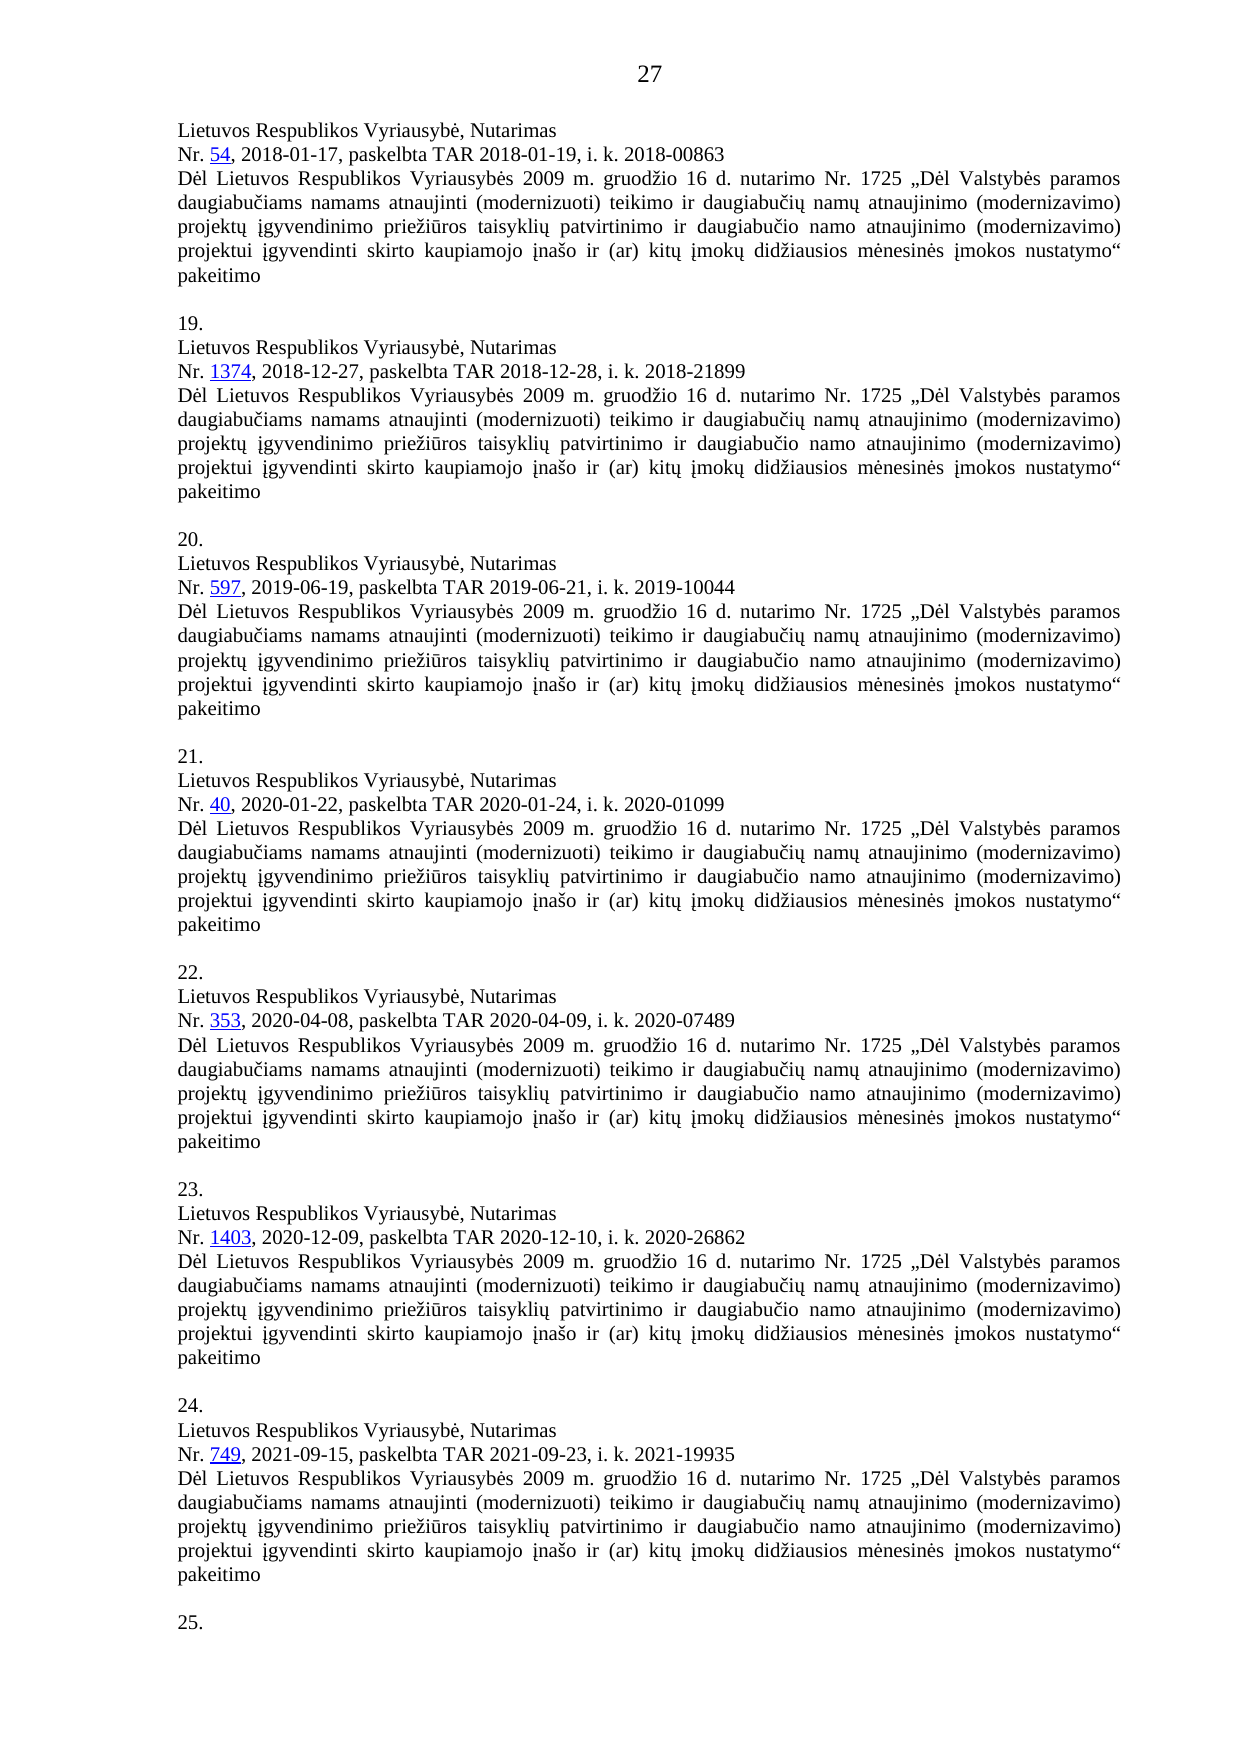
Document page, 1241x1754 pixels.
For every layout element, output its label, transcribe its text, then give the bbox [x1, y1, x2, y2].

text Nr. 40, 2020-01-22, paskelbta TAR 2020-01-24, i. k. 2020-01099 [177, 792, 1122, 816]
text Nr. 54, 2018-01-17, paskelbta TAR 2018-01-19, i. k. 2018-00863 [177, 142, 1122, 166]
text 23. [177, 1177, 1122, 1201]
text Lietuvos Respublikos Vyriausybė, Nutarimas [177, 335, 1122, 359]
text 22. [177, 960, 1122, 984]
text 19. [177, 311, 1122, 335]
text 24. [177, 1393, 1122, 1417]
text Lietuvos Respublikos Vyriausybė, Nutarimas [177, 1417, 1122, 1442]
text Nr. 1374, 2018-12-27, paskelbta TAR 2018-12-28, i. k. 2018-21899 [177, 359, 1122, 383]
text Dėl Lietuvos Respublikos Vyriausybės 2009 m. gruodžio 16 d. nutarimo Nr. 1725 „Dėl Valstybės paramos daugiabučiams namams atnaujinti (modernizuoti) teikimo ir daugiabučių namų atnaujinimo (modernizavimo) projektų įgyvendinimo priežiūros taisyklių patvirtinimo ir daugiabučio namo atnaujinimo (modernizavimo) projektui įgyvendinti skirto kaupiamojo įnašo ir (ar) kitų įmokų didžiausios mėnesinės įmokos nustatymo“ pakeitimo [177, 1249, 1122, 1369]
text Nr. 353, 2020-04-08, paskelbta TAR 2020-04-09, i. k. 2020-07489 [177, 1008, 1122, 1032]
text Nr. 597, 2019-06-19, paskelbta TAR 2019-06-21, i. k. 2019-10044 [177, 575, 1122, 599]
text Dėl Lietuvos Respublikos Vyriausybės 2009 m. gruodžio 16 d. nutarimo Nr. 1725 „Dėl Valstybės paramos daugiabučiams namams atnaujinti (modernizuoti) teikimo ir daugiabučių namų atnaujinimo (modernizavimo) projektų įgyvendinimo priežiūros taisyklių patvirtinimo ir daugiabučio namo atnaujinimo (modernizavimo) projektui įgyvendinti skirto kaupiamojo įnašo ir (ar) kitų įmokų didžiausios mėnesinės įmokos nustatymo“ pakeitimo [177, 1466, 1122, 1586]
text Dėl Lietuvos Respublikos Vyriausybės 2009 m. gruodžio 16 d. nutarimo Nr. 1725 „Dėl Valstybės paramos daugiabučiams namams atnaujinti (modernizuoti) teikimo ir daugiabučių namų atnaujinimo (modernizavimo) projektų įgyvendinimo priežiūros taisyklių patvirtinimo ir daugiabučio namo atnaujinimo (modernizavimo) projektui įgyvendinti skirto kaupiamojo įnašo ir (ar) kitų įmokų didžiausios mėnesinės įmokos nustatymo“ pakeitimo [177, 599, 1122, 720]
text Lietuvos Respublikos Vyriausybė, Nutarimas [177, 551, 1122, 575]
text Dėl Lietuvos Respublikos Vyriausybės 2009 m. gruodžio 16 d. nutarimo Nr. 1725 „Dėl Valstybės paramos daugiabučiams namams atnaujinti (modernizuoti) teikimo ir daugiabučių namų atnaujinimo (modernizavimo) projektų įgyvendinimo priežiūros taisyklių patvirtinimo ir daugiabučio namo atnaujinimo (modernizavimo) projektui įgyvendinti skirto kaupiamojo įnašo ir (ar) kitų įmokų didžiausios mėnesinės įmokos nustatymo“ pakeitimo [177, 816, 1122, 936]
text Lietuvos Respublikos Vyriausybė, Nutarimas [177, 1201, 1122, 1225]
text Nr. 1403, 2020-12-09, paskelbta TAR 2020-12-10, i. k. 2020-26862 [177, 1225, 1122, 1249]
text Lietuvos Respublikos Vyriausybė, Nutarimas [177, 984, 1122, 1008]
text Dėl Lietuvos Respublikos Vyriausybės 2009 m. gruodžio 16 d. nutarimo Nr. 1725 „Dėl Valstybės paramos daugiabučiams namams atnaujinti (modernizuoti) teikimo ir daugiabučių namų atnaujinimo (modernizavimo) projektų įgyvendinimo priežiūros taisyklių patvirtinimo ir daugiabučio namo atnaujinimo (modernizavimo) projektui įgyvendinti skirto kaupiamojo įnašo ir (ar) kitų įmokų didžiausios mėnesinės įmokos nustatymo“ pakeitimo [177, 383, 1122, 503]
text 25. [177, 1610, 1122, 1634]
text 20. [177, 527, 1122, 551]
text Dėl Lietuvos Respublikos Vyriausybės 2009 m. gruodžio 16 d. nutarimo Nr. 1725 „Dėl Valstybės paramos daugiabučiams namams atnaujinti (modernizuoti) teikimo ir daugiabučių namų atnaujinimo (modernizavimo) projektų įgyvendinimo priežiūros taisyklių patvirtinimo ir daugiabučio namo atnaujinimo (modernizavimo) projektui įgyvendinti skirto kaupiamojo įnašo ir (ar) kitų įmokų didžiausios mėnesinės įmokos nustatymo“ pakeitimo [177, 1032, 1122, 1153]
text 21. [177, 744, 1122, 768]
text Lietuvos Respublikos Vyriausybė, Nutarimas [177, 768, 1122, 792]
text Nr. 749, 2021-09-15, paskelbta TAR 2021-09-23, i. k. 2021-19935 [177, 1442, 1122, 1466]
text Lietuvos Respublikos Vyriausybė, Nutarimas [177, 118, 1122, 142]
text Dėl Lietuvos Respublikos Vyriausybės 2009 m. gruodžio 16 d. nutarimo Nr. 1725 „Dėl Valstybės paramos daugiabučiams namams atnaujinti (modernizuoti) teikimo ir daugiabučių namų atnaujinimo (modernizavimo) projektų įgyvendinimo priežiūros taisyklių patvirtinimo ir daugiabučio namo atnaujinimo (modernizavimo) projektui įgyvendinti skirto kaupiamojo įnašo ir (ar) kitų įmokų didžiausios mėnesinės įmokos nustatymo“ pakeitimo [177, 166, 1122, 287]
